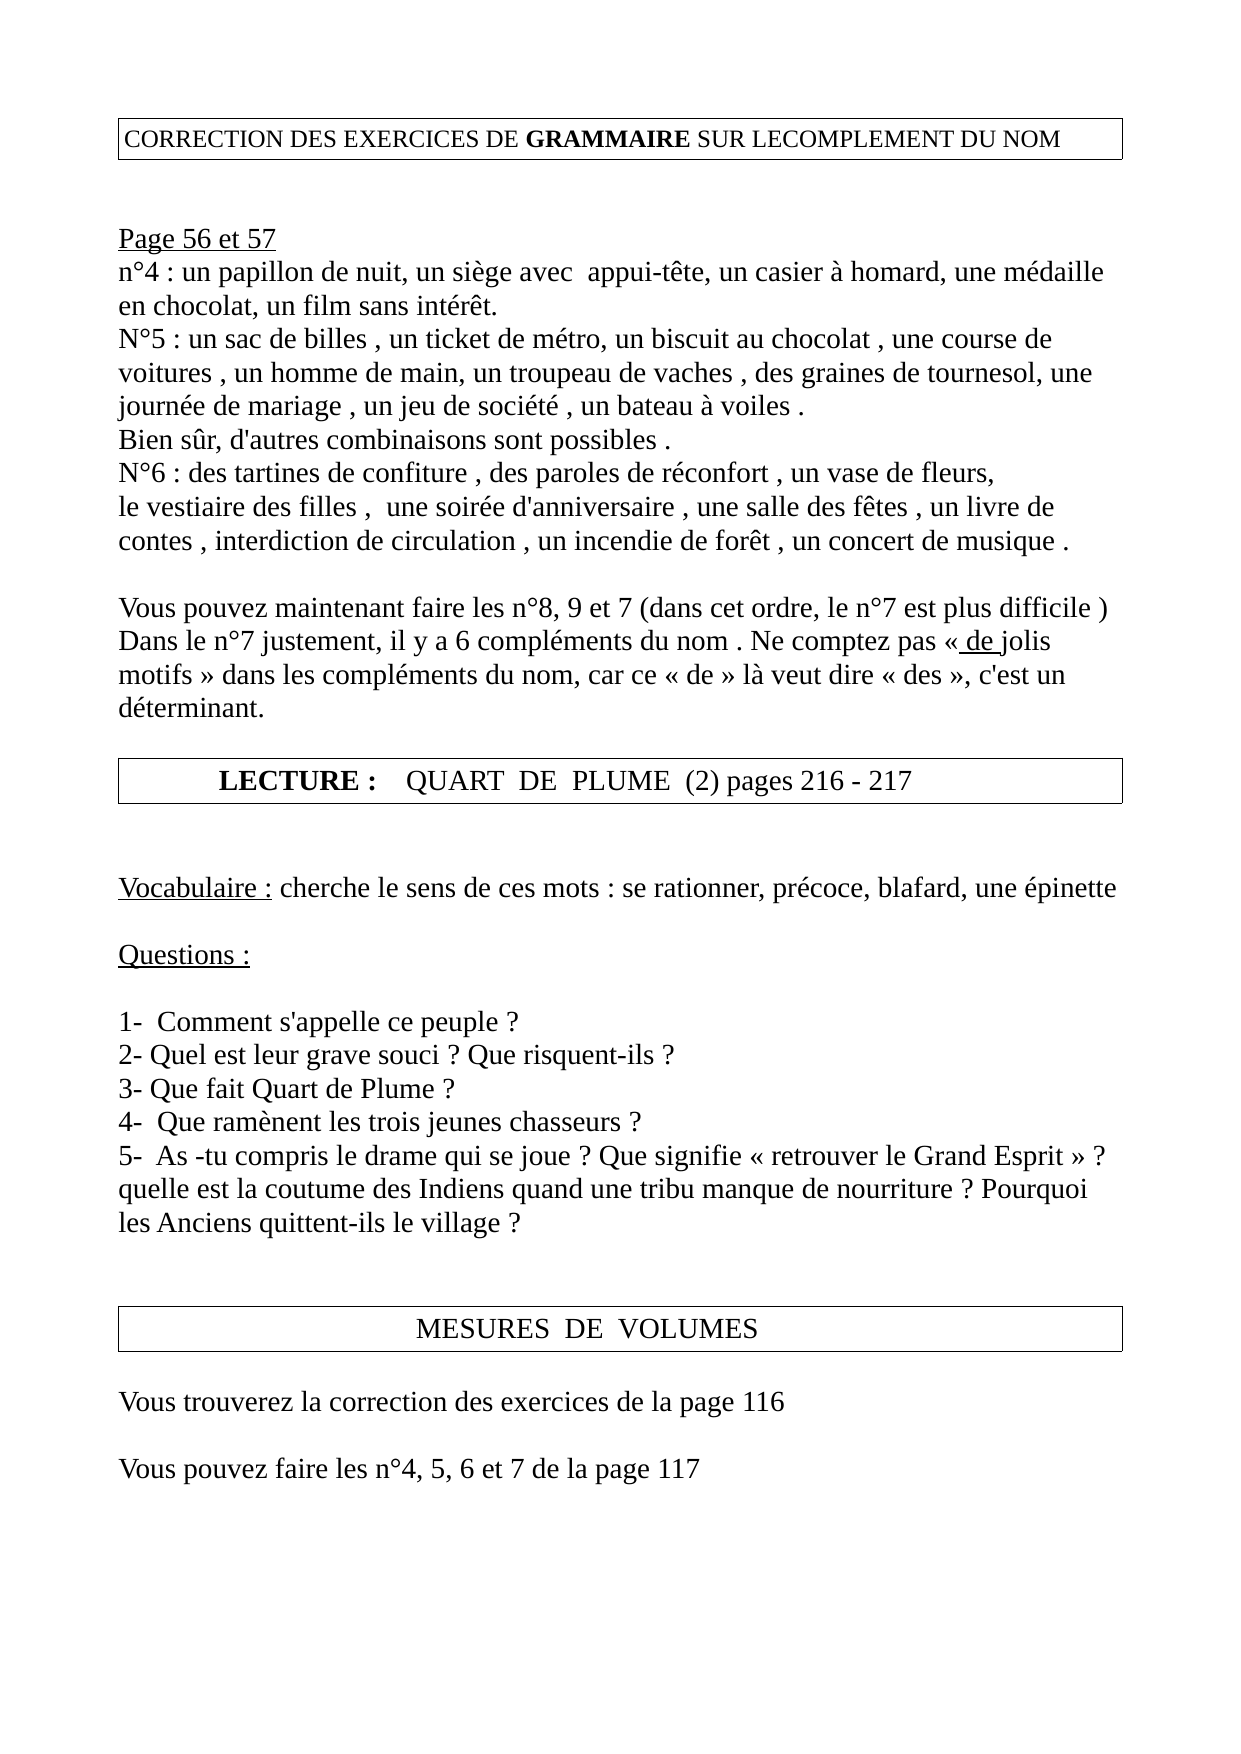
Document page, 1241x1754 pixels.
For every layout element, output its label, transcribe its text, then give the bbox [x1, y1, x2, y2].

table_header LECTURE : QUART DE PLUME (2) pages 216 - 217 [119, 759, 1122, 803]
text Questions : [118, 937, 1122, 970]
text Vocabulaire : cherche le sens de ces mots : se rationner, précoce, blafard, une épinette [118, 870, 1122, 903]
text 1- Comment s'appelle ce peuple ? [118, 1004, 1122, 1037]
text 2- Quel est leur grave souci ? Que risquent-ils ? [118, 1037, 1122, 1071]
text Vous pouvez maintenant faire les n°8, 9 et 7 (dans cet ordre, le n°7 est plus difficile ) [118, 590, 1122, 623]
text Vous pouvez faire les n°4, 5, 6 et 7 de la page 117 [118, 1452, 1122, 1485]
text N°6 : des tartines de confiture , des paroles de réconfort , un vase de fleurs, [118, 456, 1122, 489]
text n°4 : un papillon de nuit, un siège avec appui-tête, un casier à homard, une médaille en chocolat, un film sans intérêt. [118, 254, 1122, 321]
text N°5 : un sac de billes , un ticket de métro, un biscuit au chocolat , une course de voitures , un homme de main, un troupeau de vaches , des graines de tournesol, une journée de mariage , un jeu de société , un bateau à voiles . [118, 321, 1122, 422]
table_header MESURES DE VOLUMES [119, 1307, 1122, 1351]
text quelle est la coutume des Indiens quand une tribu manque de nourriture ? Pourquoi les Anciens quittent-ils le village ? [118, 1172, 1122, 1239]
table_header CORRECTION DES EXERCICES DE GRAMMAIRE SUR LECOMPLEMENT DU NOM [119, 119, 1122, 158]
text Vous trouverez la correction des exercices de la page 116 [118, 1384, 1122, 1418]
text Dans le n°7 justement, il y a 6 compléments du nom . Ne comptez pas « de jolis motifs » dans les compléments du nom, car ce « de » là veut dire « des », c'est un déterminant. [118, 623, 1122, 724]
text 3- Que fait Quart de Plume ? [118, 1071, 1122, 1104]
text 4- Que ramènent les trois jeunes chasseurs ? [118, 1104, 1122, 1138]
text 5- As -tu compris le drame qui se joue ? Que signifie « retrouver le Grand Esprit » ? [118, 1138, 1122, 1172]
text Bien sûr, d'autres combinaisons sont possibles . [118, 422, 1122, 456]
text Page 56 et 57 [118, 221, 1122, 254]
text le vestiaire des filles , une soirée d'anniversaire , une salle des fêtes , un livre de contes , interdiction de circulation , un incendie de forêt , un concert de musique . [118, 489, 1122, 556]
